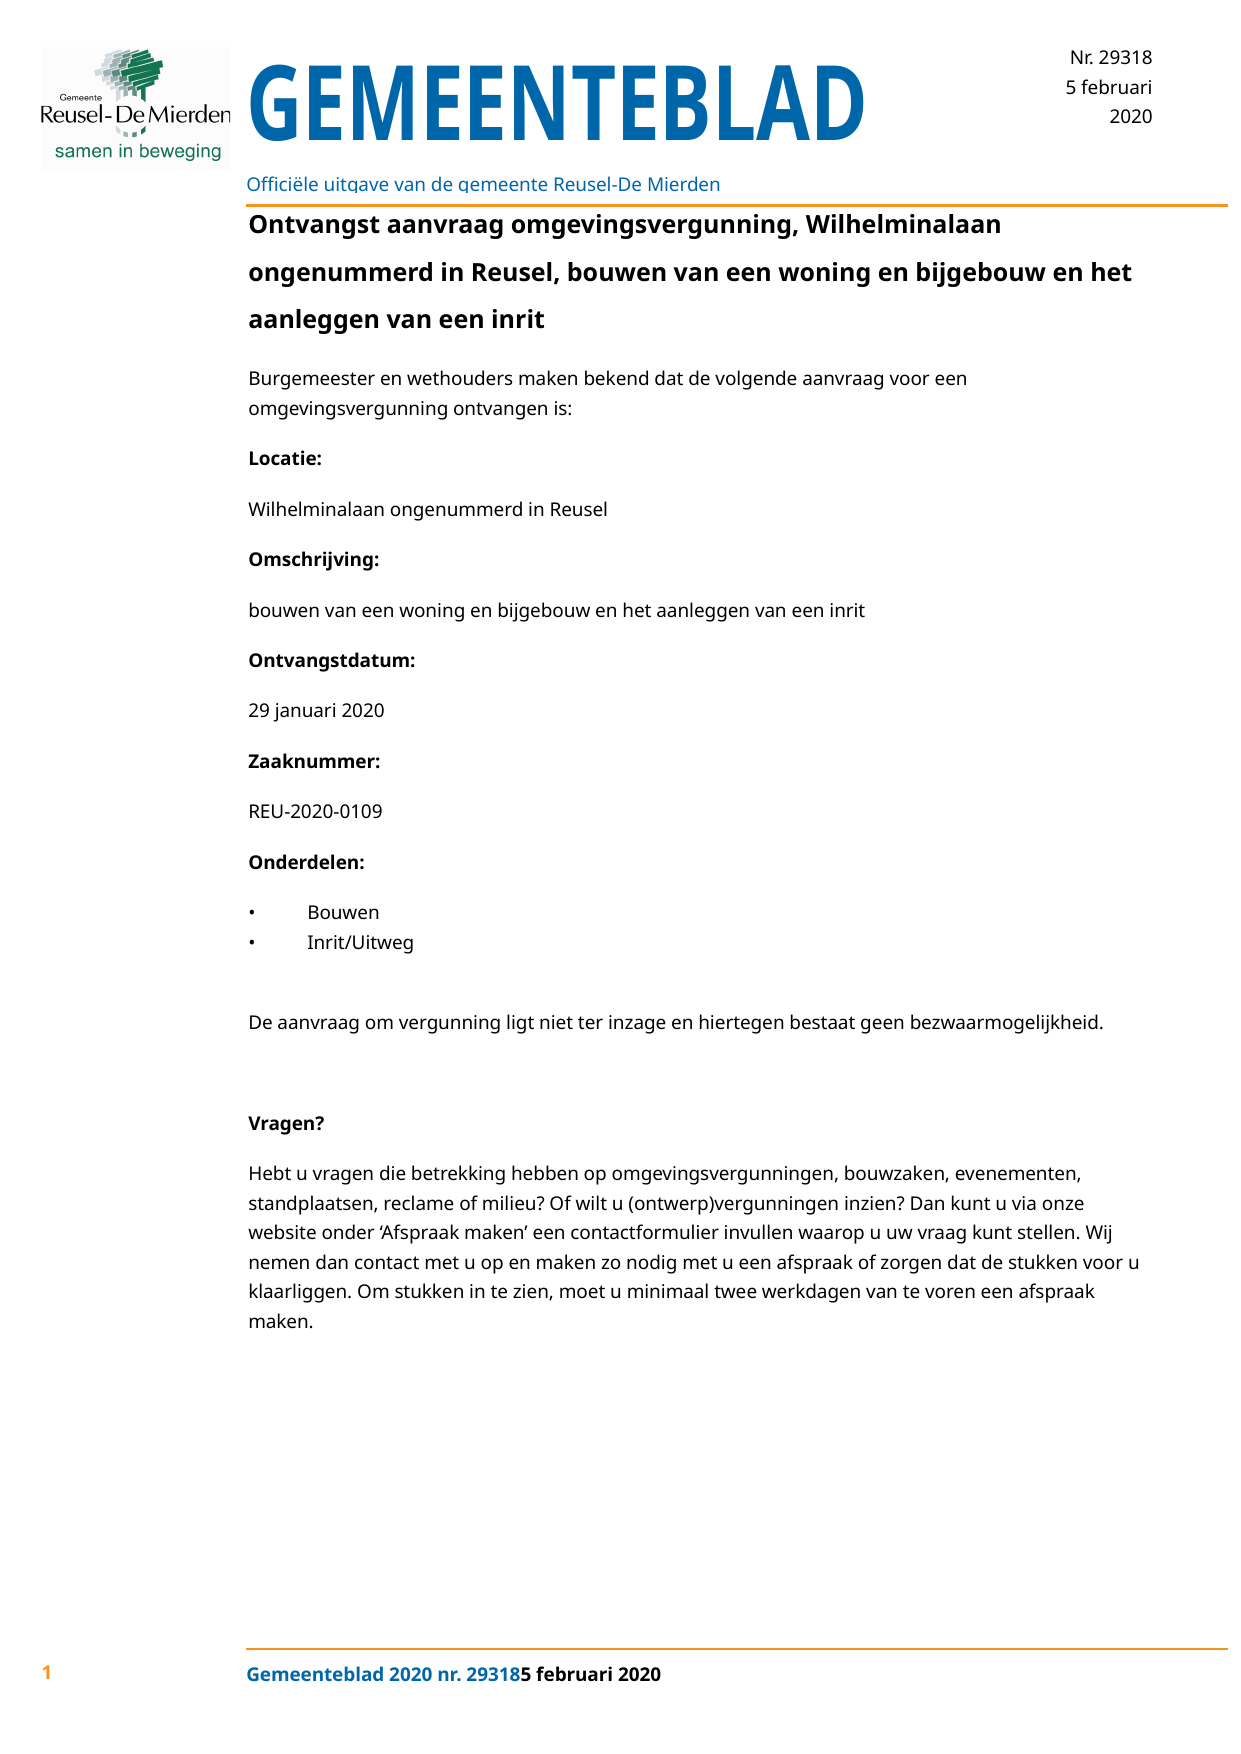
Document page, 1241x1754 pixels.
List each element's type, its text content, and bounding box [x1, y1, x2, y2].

text bouwen van een woning en bijgebouw en het aanleggen van een inrit [248, 597, 1152, 622]
text Zaaknummer: [248, 748, 1152, 774]
text Hebt u vragen die betrekking hebben op omgevingsvergunningen, bouwzaken, evenementen, standplaatsen, reclame of milieu? Of wilt u (ontwerp)vergunningen inzien? Dan kunt u via onze website onder ‘Afspraak maken’ een contactformulier invullen waarop u uw vraag kunt stellen. Wij nemen dan contact met u op en maken zo nodig met u een afspraak of zorgen dat de stukken voor u klaarliggen. Om stukken in te zien, moet u minimaal twee werkdagen van te voren een afspraak maken. [248, 1160, 1152, 1334]
text REU-2020-0109 [248, 798, 1152, 824]
text Wilhelminalaan ongenummerd in Reusel [248, 496, 1152, 522]
text Burgemeester en wethouders maken bekend dat de volgende aanvraag voor een omgevingsvergunning ontvangen is: [248, 366, 1152, 421]
list Inrit/Uitweg [248, 929, 1152, 954]
text 29 januari 2020 [248, 698, 1152, 723]
text Ontvangst aanvraag omgevingsvergunning, Wilhelminalaan ongenummerd in Reusel, bouwen van een woning en bijgebouw en het aanleggen van een inrit [248, 207, 1152, 336]
text De aanvraag om vergunning ligt niet ter inzage en hiertegen bestaat geen bezwaarmogelijkheid. [248, 1009, 1152, 1034]
picture [41, 47, 231, 172]
text Onderdelen: [248, 849, 1152, 874]
list Bouwen [248, 899, 1152, 925]
text Ontvangstdatum: [248, 647, 1152, 673]
text Vragen? [248, 1110, 1152, 1135]
text Locatie: [248, 446, 1152, 471]
text Omschrijving: [248, 546, 1152, 572]
